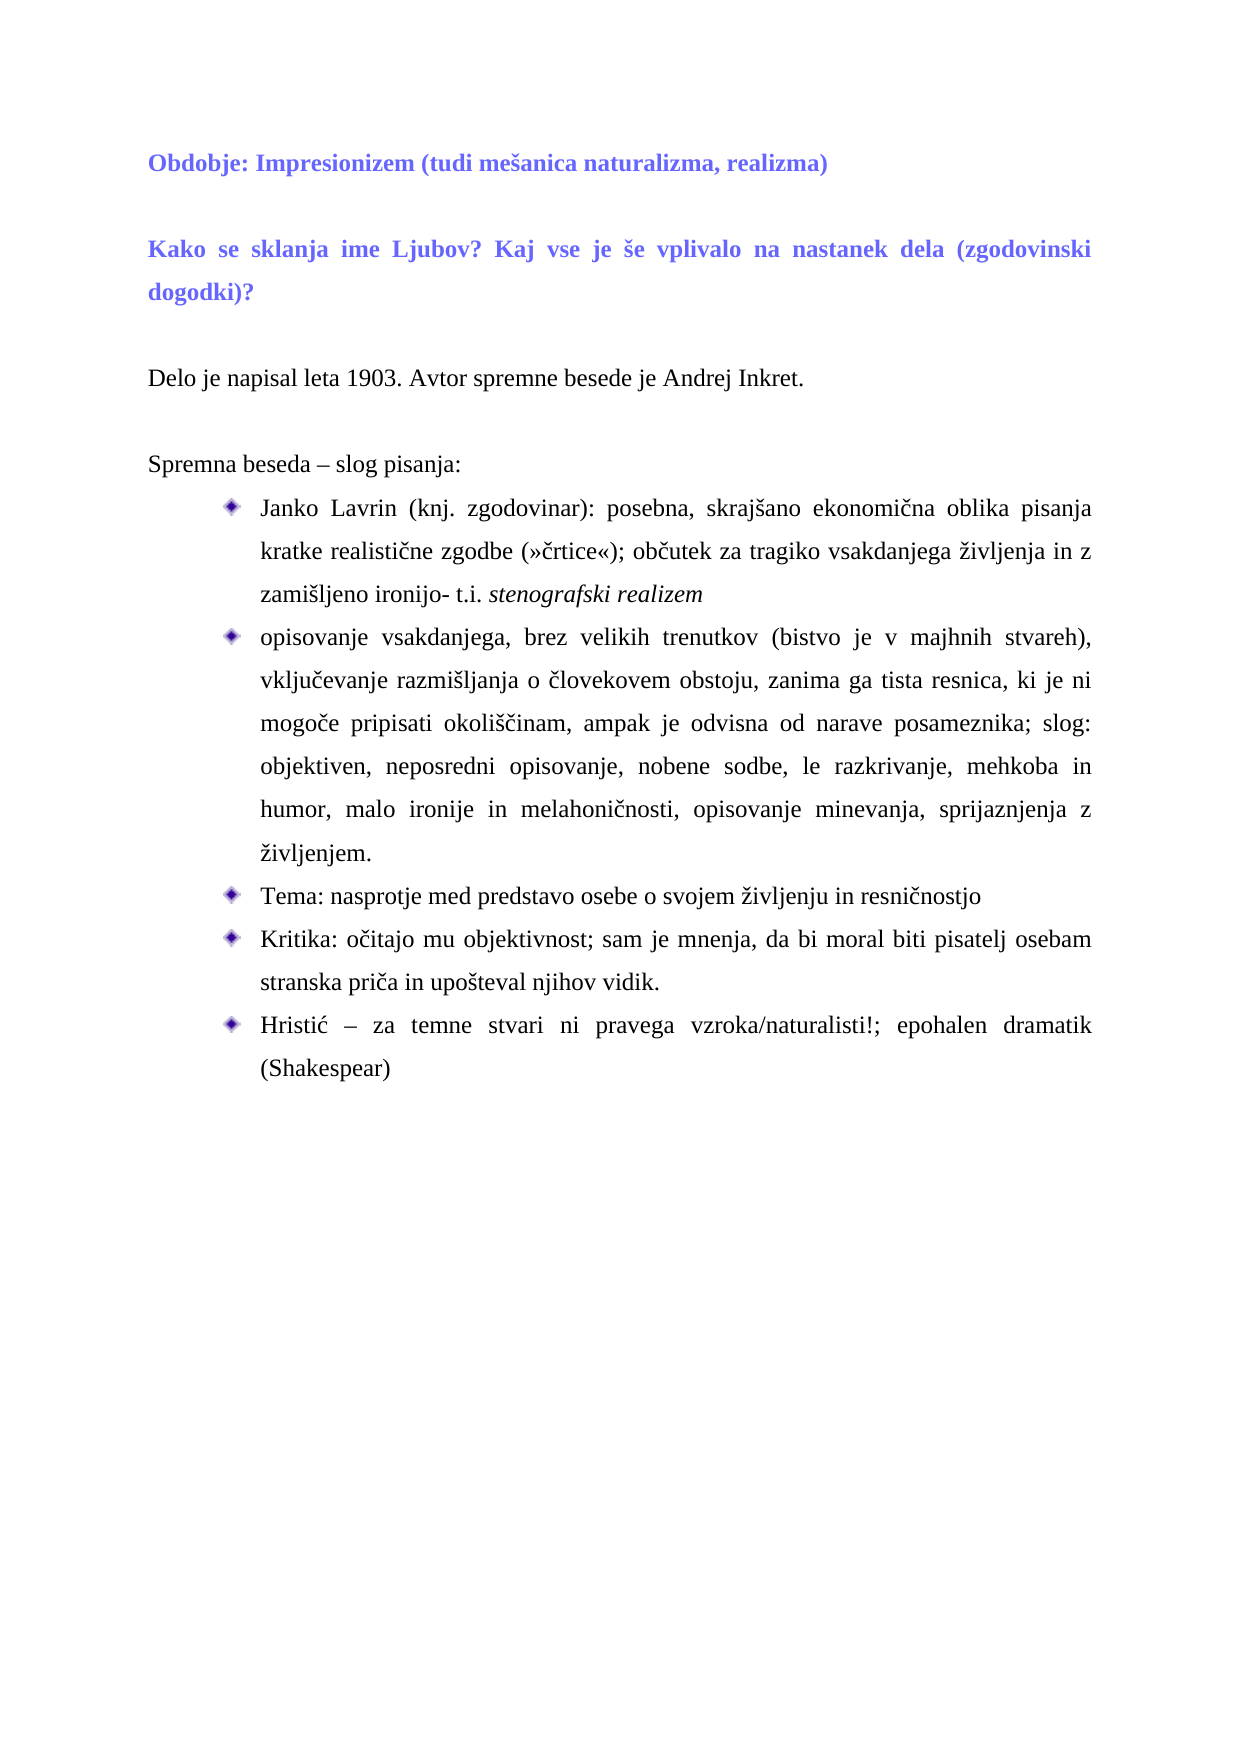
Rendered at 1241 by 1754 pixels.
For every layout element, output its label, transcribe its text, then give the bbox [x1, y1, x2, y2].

text Kako se sklanja ime Ljubov? Kaj vse je še vplivalo na nastanek dela (zgodovinski dogodki)? [148, 234, 1093, 306]
picture [223, 498, 241, 516]
picture [223, 1016, 241, 1033]
picture [223, 929, 241, 947]
picture [223, 628, 241, 645]
text Spremna beseda – slog pisanja: [148, 449, 1093, 478]
text Delo je napisal leta 1903. Avtor spremne besede je Andrej Inkret. [148, 363, 1093, 392]
list Janko Lavrin (knj. zgodovinar): posebna, skrajšano ekonomična oblika pisanja kratke realistične zgodbe (»črtice«); občutek za tragiko vsakdanjega življenja in z zamišljeno ironijo- t.i. stenografski realizem [223, 493, 1093, 608]
list Tema: nasprotje med predstavo osebe o svojem življenju in resničnostjo [223, 881, 1093, 909]
list Hristić – za temne stvari ni pravega vzroka/naturalisti!; epohalen dramatik (Shakespear) [223, 1010, 1093, 1082]
text Obdobje: Impresionizem (tudi mešanica naturalizma, realizma) [148, 148, 1093, 176]
list Kritika: očitajo mu objektivnost; sam je mnenja, da bi moral biti pisatelj osebam stranska priča in upošteval njihov vidik. [223, 924, 1093, 996]
list opisovanje vsakdanjega, brez velikih trenutkov (bistvo je v majhnih stvareh), vključevanje razmišljanja o človekovem obstoju, zanima ga tista resnica, ki je ni mogoče pripisati okoliščinam, ampak je odvisna od narave posameznika; slog: objektiven, neposredni opisovanje, nobene sodbe, le razkrivanje, mehkoba in humor, malo ironije in melahoničnosti, opisovanje minevanja, sprijaznjenja z življenjem. [223, 622, 1093, 866]
picture [223, 886, 241, 904]
